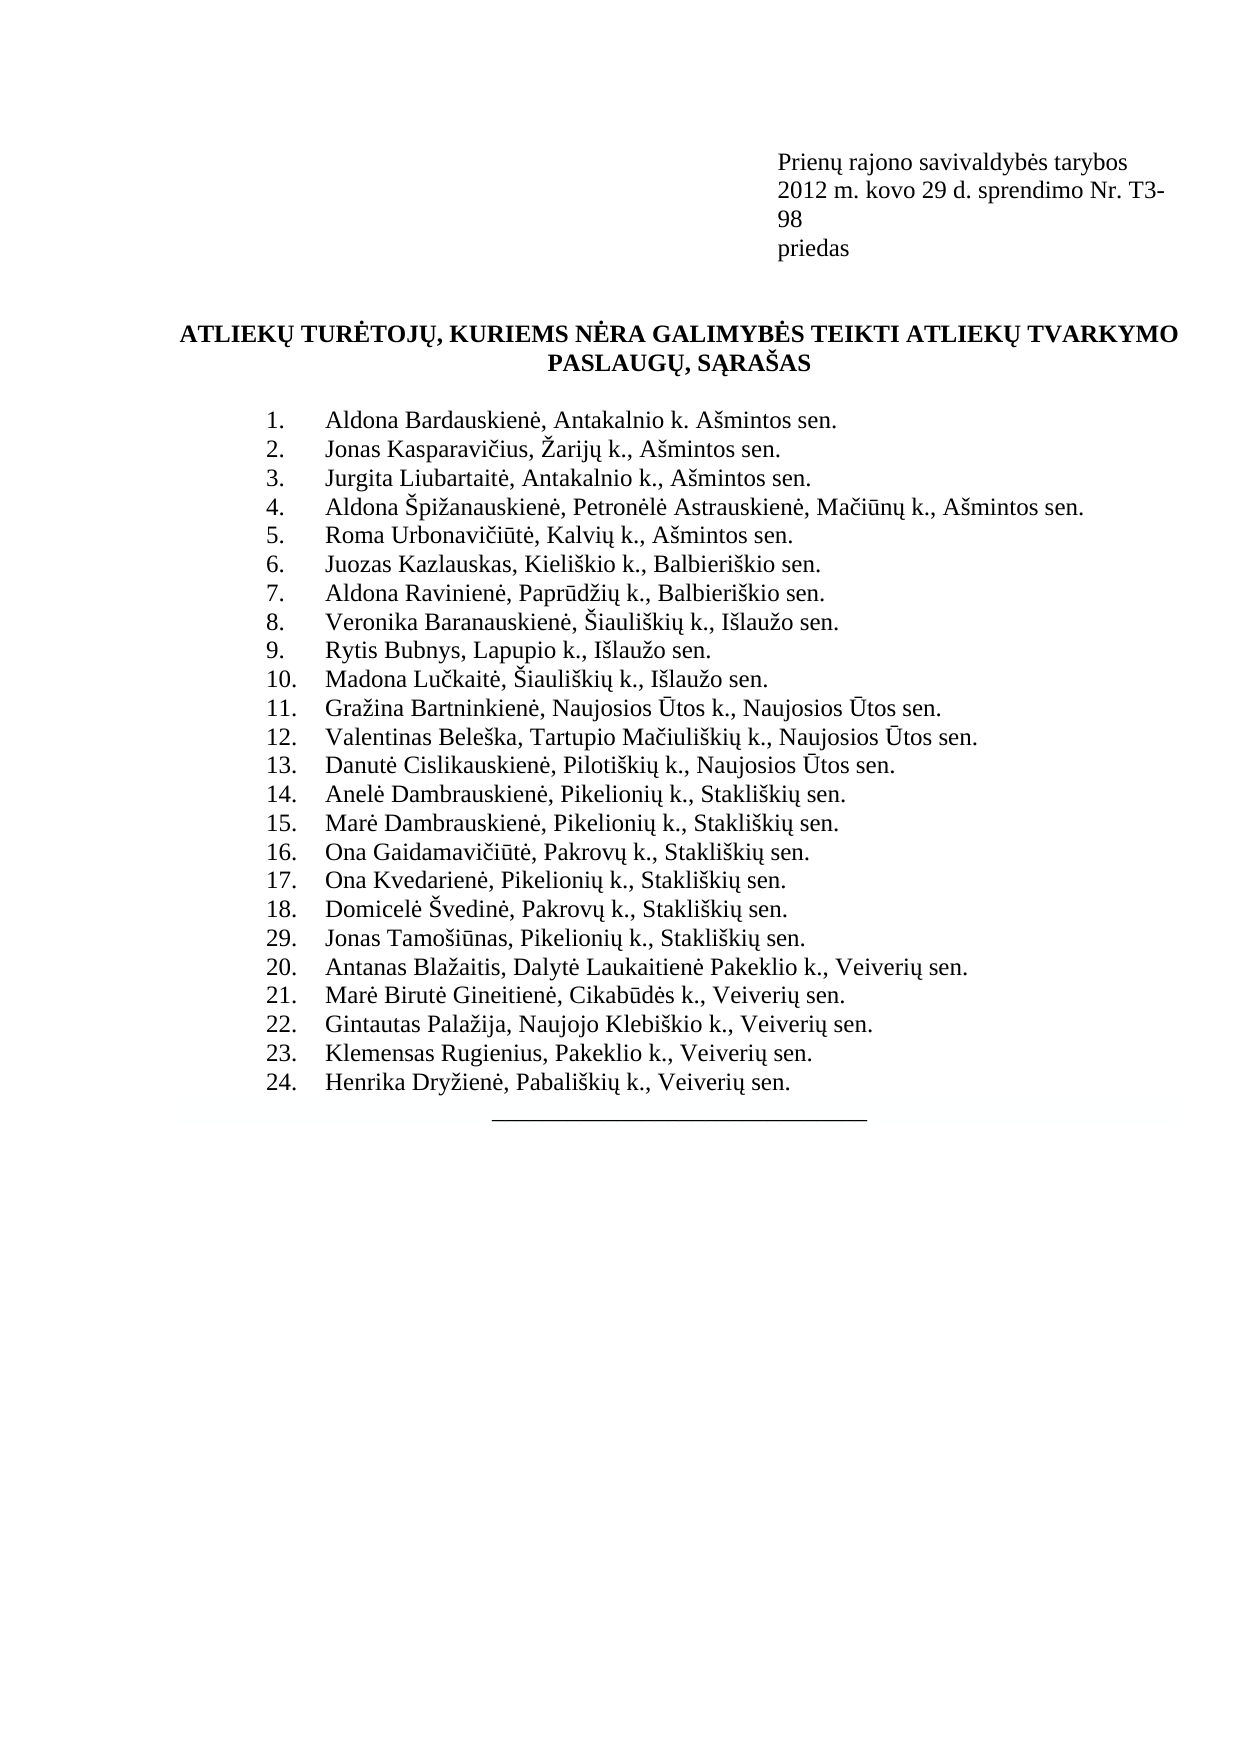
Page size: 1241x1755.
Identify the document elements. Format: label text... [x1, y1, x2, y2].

text 12. Valentinas Beleška, Tartupio Mačiuliškių k., Naujosios Ūtos sen. [177, 722, 1181, 751]
text 11. Gražina Bartninkienė, Naujosios Ūtos k., Naujosios Ūtos sen. [177, 693, 1181, 722]
text 8. Veronika Baranauskienė, Šiauliškių k., Išlaužo sen. [177, 607, 1181, 636]
text 7. Aldona Ravinienė, Paprūdžių k., Balbieriškio sen. [177, 578, 1181, 607]
text ATLIEKŲ TURĖTOJŲ, KURIEMS NĖRA GALIMYBĖS TEIKTI ATLIEKŲ TVARKYMO PASLAUGŲ, SĄRAŠAS [177, 319, 1181, 377]
text 1. Aldona Bardauskienė, Antakalnio k. Ašmintos sen. [177, 406, 1181, 434]
text Prienų rajono savivaldybės tarybos [777, 147, 1181, 176]
text 22. Gintautas Palažija, Naujojo Klebiškio k., Veiverių sen. [177, 1009, 1181, 1038]
text 21. Marė Birutė Gineitienė, Cikabūdės k., Veiverių sen. [177, 981, 1181, 1009]
text 29. Jonas Tamošiūnas, Pikelionių k., Stakliškių sen. [177, 923, 1181, 952]
text 24. Henrika Dryžienė, Pabališkių k., Veiverių sen. [177, 1067, 1181, 1096]
text 2012 m. kovo 29 d. sprendimo Nr. T3-98 [777, 176, 1181, 233]
text 13. Danutė Cislikauskienė, Pilotiškių k., Naujosios Ūtos sen. [177, 751, 1181, 779]
text 23. Klemensas Rugienius, Pakeklio k., Veiverių sen. [177, 1038, 1181, 1067]
text 3. Jurgita Liubartaitė, Antakalnio k., Ašmintos sen. [177, 463, 1181, 492]
text 4. Aldona Špižanauskienė, Petronėlė Astrauskienė, Mačiūnų k., Ašmintos sen. [177, 492, 1181, 521]
text 20. Antanas Blažaitis, Dalytė Laukaitienė Pakeklio k., Veiverių sen. [177, 952, 1181, 981]
text 14. Anelė Dambrauskienė, Pikelionių k., Stakliškių sen. [177, 779, 1181, 808]
text 6. Juozas Kazlauskas, Kieliškio k., Balbieriškio sen. [177, 549, 1181, 578]
text 10. Madona Lučkaitė, Šiauliškių k., Išlaužo sen. [177, 664, 1181, 693]
text 5. Roma Urbonavičiūtė, Kalvių k., Ašmintos sen. [177, 521, 1181, 549]
text 15. Marė Dambrauskienė, Pikelionių k., Stakliškių sen. [177, 808, 1181, 837]
text priedas [777, 233, 1181, 262]
text ______________________________ [177, 1096, 1181, 1124]
text 2. Jonas Kasparavičius, Žarijų k., Ašmintos sen. [177, 434, 1181, 463]
text 17. Ona Kvedarienė, Pikelionių k., Stakliškių sen. [177, 866, 1181, 894]
text 9. Rytis Bubnys, Lapupio k., Išlaužo sen. [177, 636, 1181, 664]
text 16. Ona Gaidamavičiūtė, Pakrovų k., Stakliškių sen. [177, 837, 1181, 866]
text 18. Domicelė Švedinė, Pakrovų k., Stakliškių sen. [177, 894, 1181, 923]
